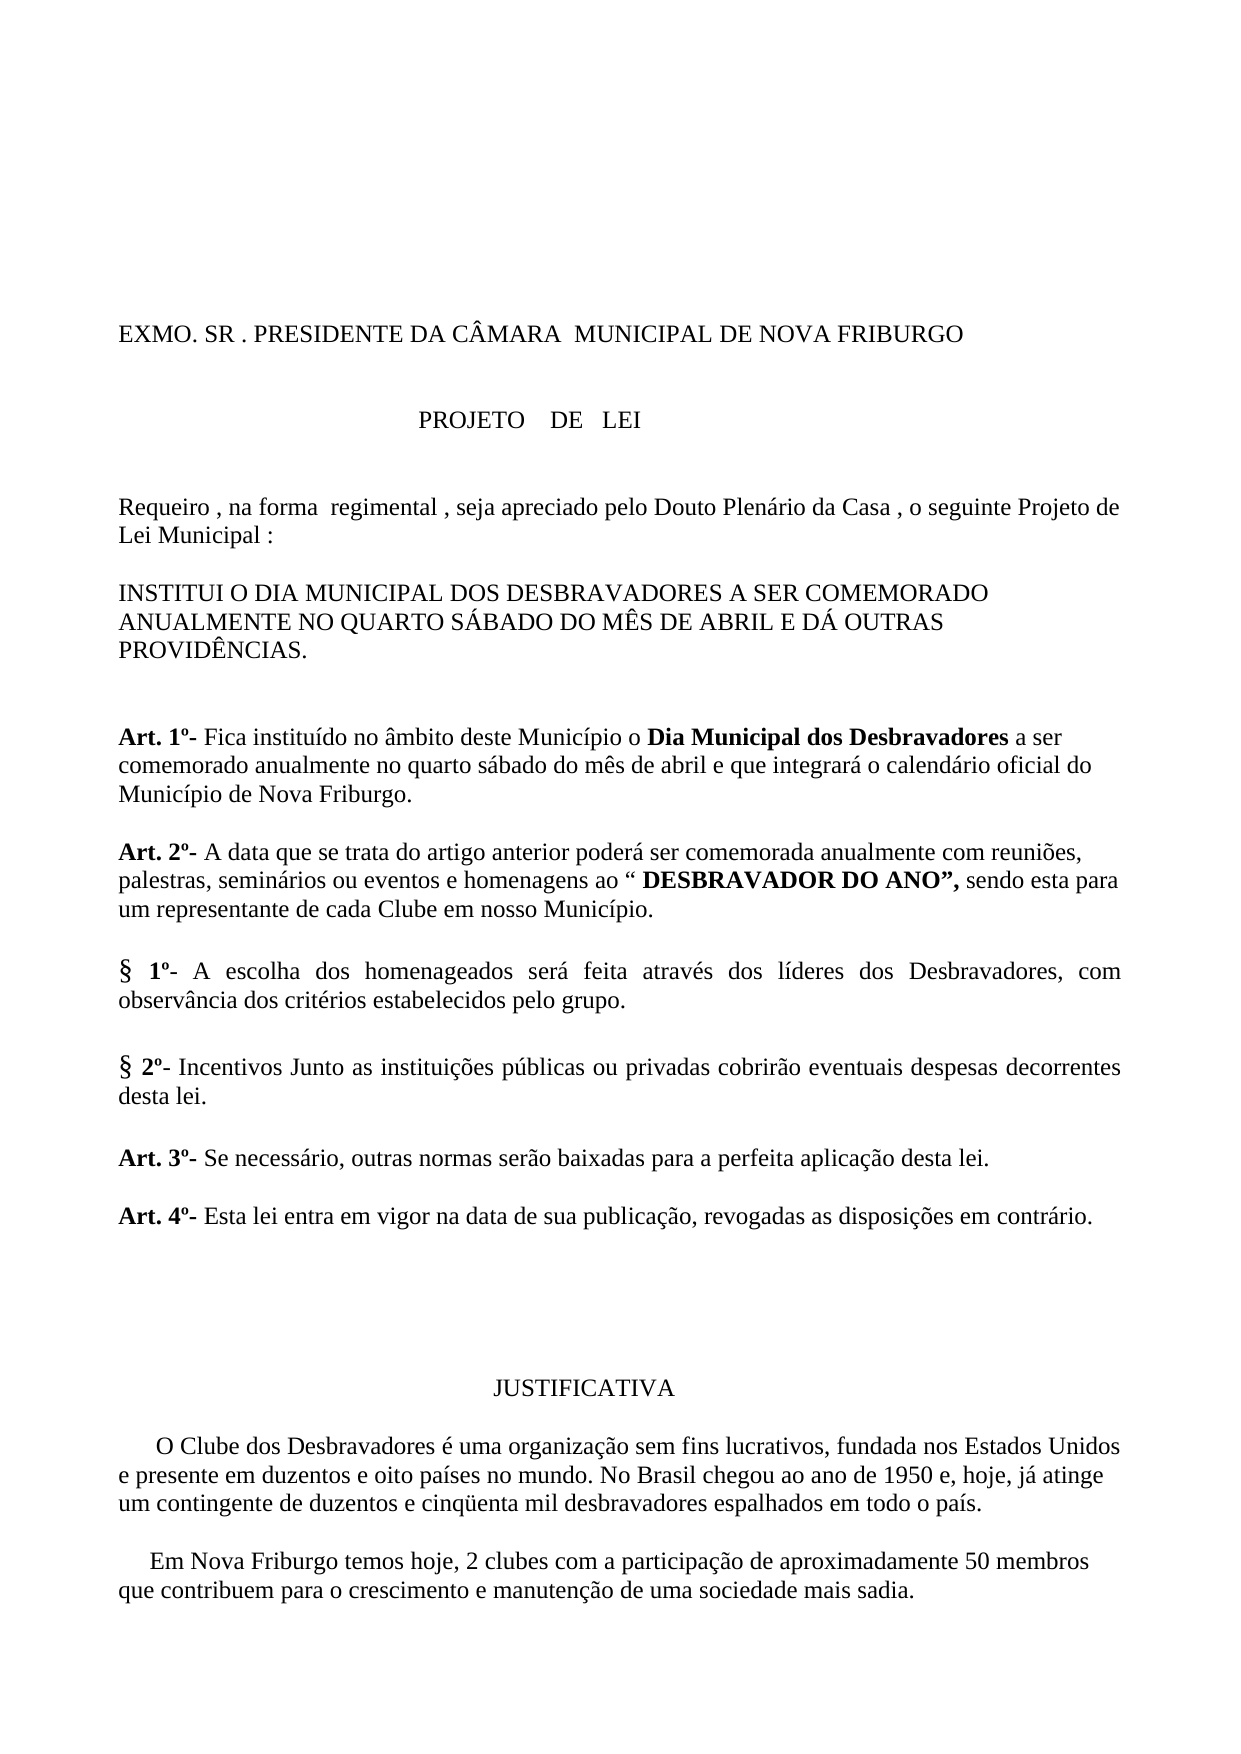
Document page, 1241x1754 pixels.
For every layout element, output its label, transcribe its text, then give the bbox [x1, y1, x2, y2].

text INSTITUI O DIA MUNICIPAL DOS DESBRAVADORES A SER COMEMORADO ANUALMENTE NO QUARTO SÁBADO DO MÊS DE ABRIL E DÁ OUTRAS PROVIDÊNCIAS. [118, 578, 1122, 664]
text Em Nova Friburgo temos hoje, 2 clubes com a participação de aproximadamente 50 membros que contribuem para o crescimento e manutenção de uma sociedade mais sadia. [118, 1546, 1122, 1603]
text § 2º- Incentivos Junto as instituições públicas ou privadas cobrirão eventuais despesas decorrentes desta lei. [118, 1048, 1122, 1110]
text EXMO. SR . PRESIDENTE DA CÂMARA MUNICIPAL DE NOVA FRIBURGO [118, 319, 1122, 348]
text Art. 3º- Se necessário, outras normas serão baixadas para a perfeita aplicação desta lei. [118, 1143, 1122, 1172]
text Art. 2º- A data que se trata do artigo anterior poderá ser comemorada anualmente com reuniões, palestras, seminários ou eventos e homenagens ao “ DESBRAVADOR DO ANO”, sendo esta para um representante de cada Clube em nosso Município. [118, 837, 1122, 923]
text JUSTIFICATIVA [118, 1373, 1122, 1402]
text Requeiro , na forma regimental , seja apreciado pelo Douto Plenário da Casa , o seguinte Projeto de Lei Municipal : [118, 492, 1122, 549]
text Art. 1º- Fica instituído no âmbito deste Município o Dia Municipal dos Desbravadores a ser comemorado anualmente no quarto sábado do mês de abril e que integrará o calendário oficial do Município de Nova Friburgo. [118, 722, 1122, 808]
text O Clube dos Desbravadores é uma organização sem fins lucrativos, fundada nos Estados Unidos e presente em duzentos e oito países no mundo. No Brasil chegou ao ano de 1950 e, hoje, já atinge um contingente de duzentos e cinqüenta mil desbravadores espalhados em todo o país. [118, 1431, 1122, 1517]
text § 1º- A escolha dos homenageados será feita através dos líderes dos Desbravadores, com observância dos critérios estabelecidos pelo grupo. [118, 952, 1122, 1014]
text PROJETO DE LEI [118, 406, 1122, 434]
text Art. 4º- Esta lei entra em vigor na data de sua publicação, revogadas as disposições em contrário. [118, 1201, 1122, 1230]
